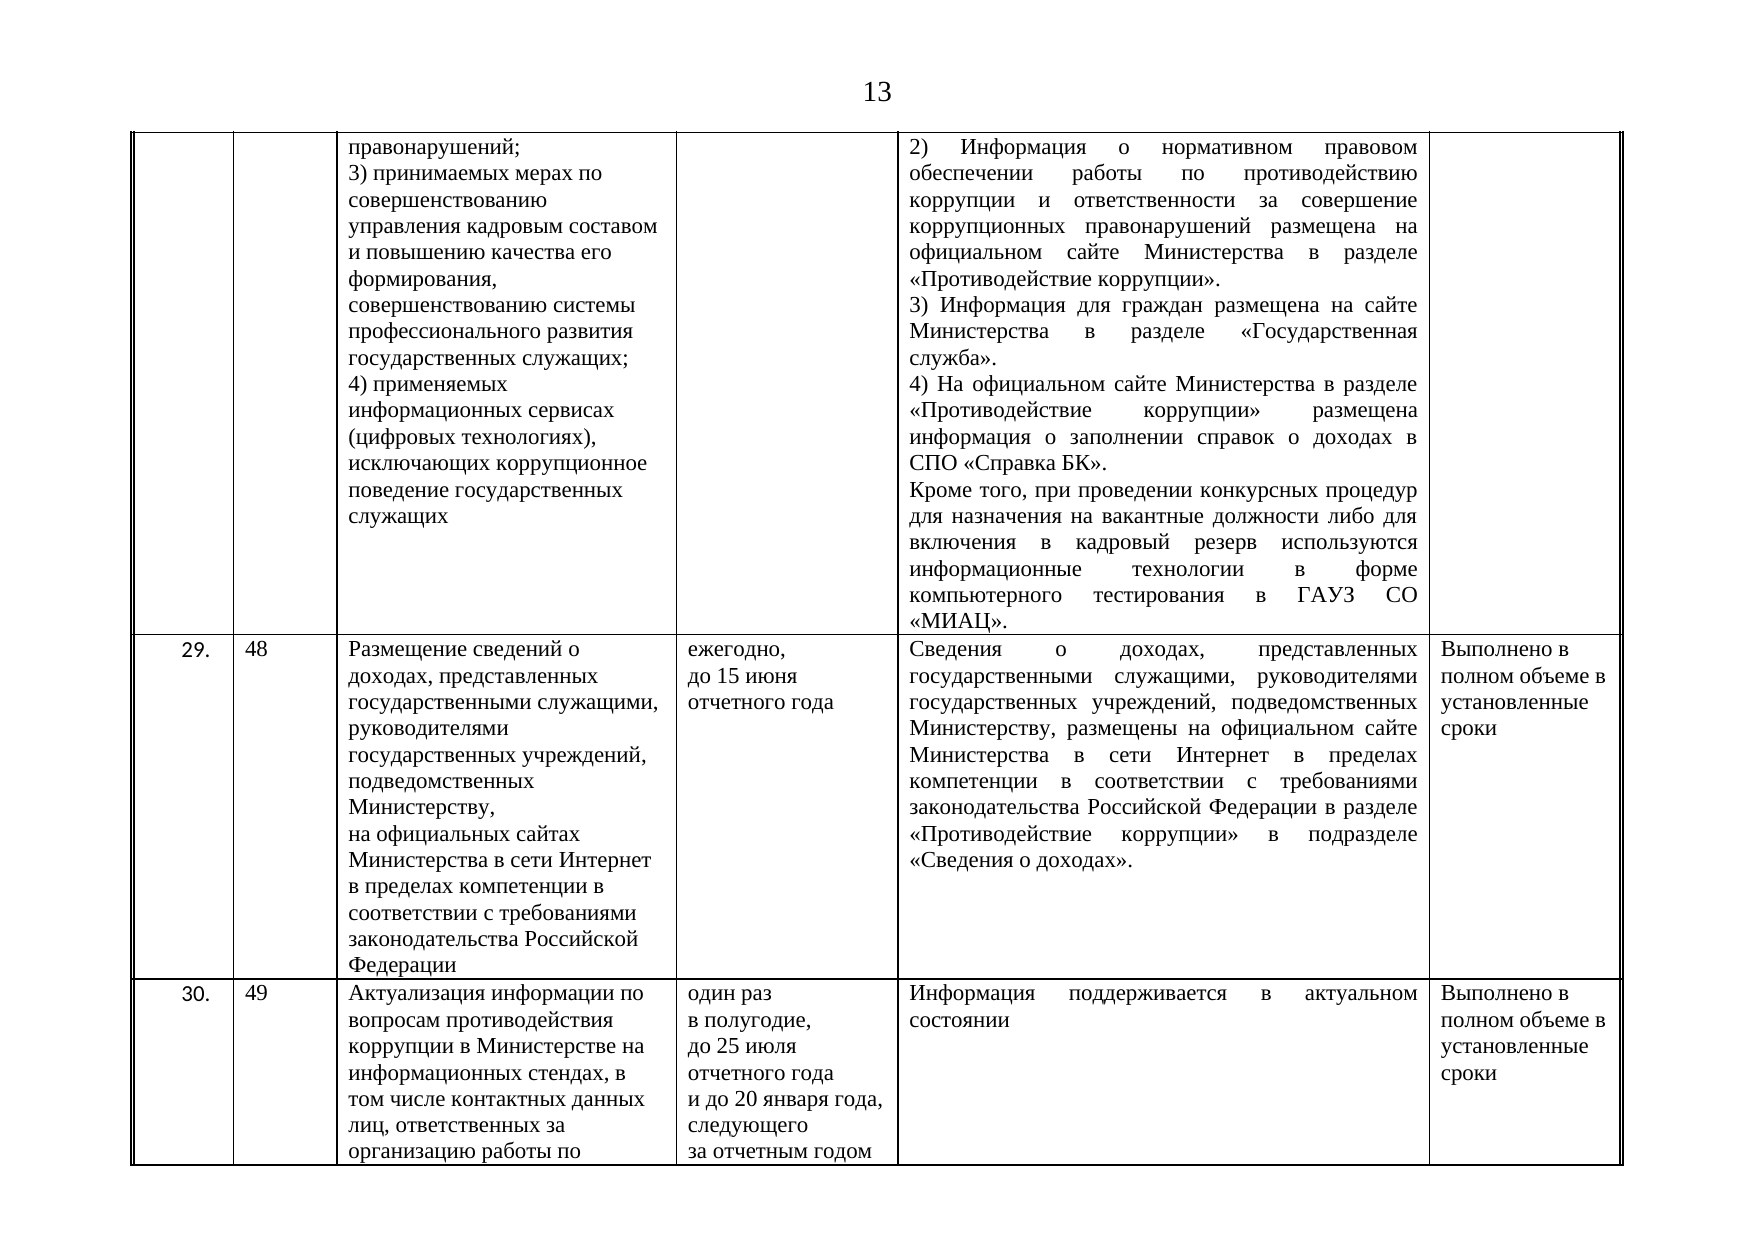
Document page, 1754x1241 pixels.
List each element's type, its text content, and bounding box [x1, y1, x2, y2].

table_cell [135, 980, 233, 1164]
table_cell ежегодно, до 15 июня отчетного года [677, 635, 897, 978]
table_cell Выполнено в полном объеме в установленные сроки [1430, 635, 1619, 978]
table_cell 49 [234, 980, 336, 1164]
table_cell Сведения о доходах, представленных государственными служащими, руководителями государственных учреждений, подведомственных Министерству, размещены на официальном сайте Министерства в сети Интернет в пределах компетенции в соответствии с требованиями законодательства Российской Федерации в разделе «Противодействие коррупции» в подразделе «Сведения о доходах». [899, 635, 1429, 978]
table_cell Актуализация информации по вопросам противодействия коррупции в Министерстве на информационных стендах, в том числе контактных данных лиц, ответственных за организацию работы по [338, 980, 676, 1164]
table_cell Размещение сведений о доходах, представленных государственными служащими, руководителями государственных учреждений, подведомственных Министерству, на официальных сайтах Министерства в сети Интернет в пределах компетенции в соответствии с требованиями законодательства Российской Федерации [338, 635, 676, 978]
table_cell правонарушений; 3) принимаемых мерах по совершенствованию управления кадровым составом и повышению качества его формирования, совершенствованию системы профессионального развития государственных служащих; 4) применяемых информационных сервисах (цифровых технологиях), исключающих коррупционное поведение государственных служащих [338, 133, 676, 634]
table_cell [1430, 133, 1619, 634]
table_cell один раз в полугодие, до 25 июля отчетного года и до 20 января года, следующего за отчетным годом [677, 980, 897, 1164]
table_cell [677, 133, 897, 634]
table_cell Выполнено в полном объеме в установленные сроки [1430, 980, 1619, 1164]
table_cell [135, 635, 233, 978]
table_cell 2) Информация о нормативном правовом обеспечении работы по противодействию коррупции и ответственности за совершение коррупционных правонарушений размещена на официальном сайте Министерства в разделе «Противодействие коррупции». 3) Информация для граждан размещена на сайте Министерства в разделе «Государственная служба». 4) На официальном сайте Министерства в разделе «Противодействие коррупции» размещена информация о заполнении справок о доходах в СПО «Справка БК». Кроме того, при проведении конкурсных процедур для назначения на вакантные должности либо для включения в кадровый резерв используются информационные технологии в форме компьютерного тестирования в ГАУЗ СО «МИАЦ». [899, 133, 1429, 634]
table_cell [135, 133, 233, 634]
table_cell Информация поддерживается в актуальном состоянии [899, 980, 1429, 1164]
table_cell [234, 133, 336, 634]
table_cell 48 [234, 635, 336, 978]
